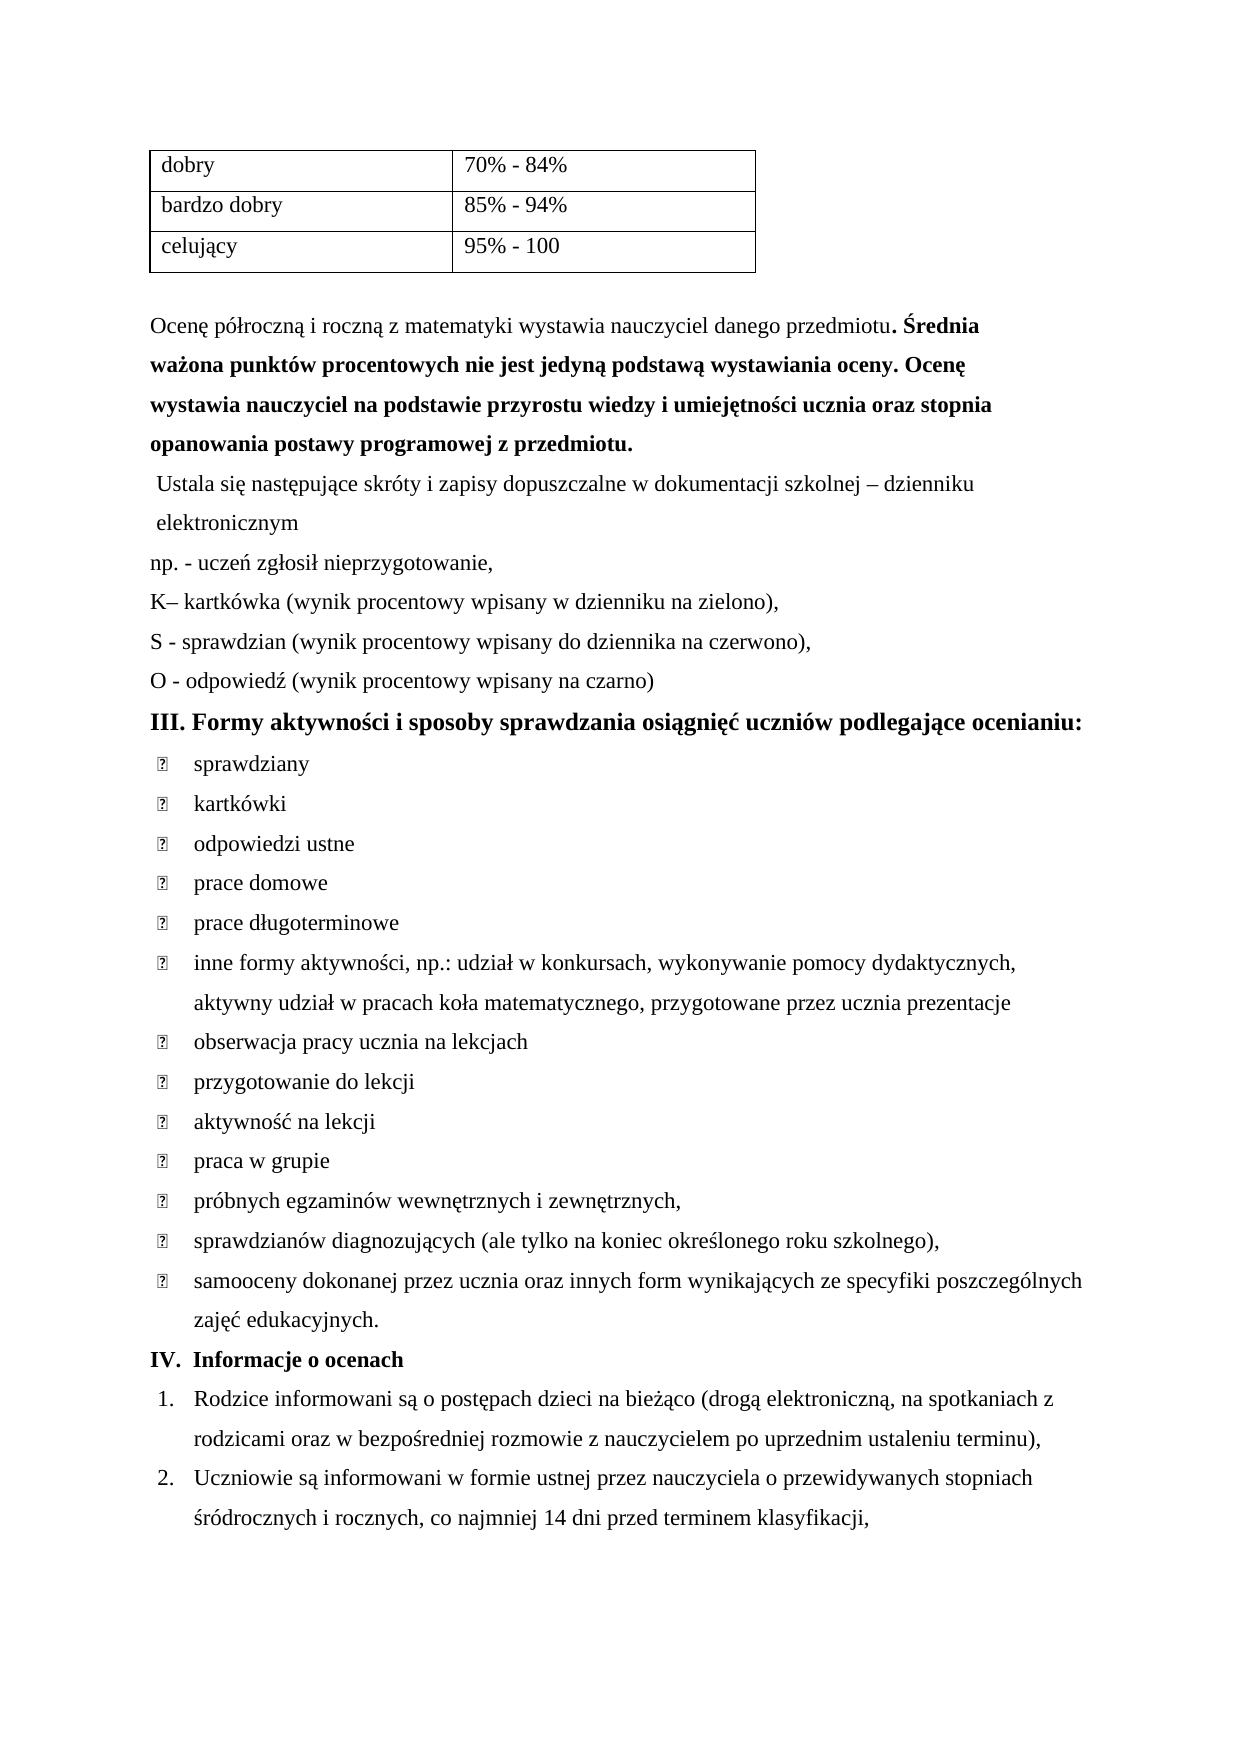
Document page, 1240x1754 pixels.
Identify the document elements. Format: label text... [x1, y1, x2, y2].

table_cell bardzo dobry [151, 192, 452, 231]
list obserwacja pracy ucznia na lekcjach [157, 1028, 1089, 1055]
text Ocenę półroczną i roczną z matematyki wystawia nauczyciel danego przedmiotu. Średnia ważona punktów procentowych nie jest jedyną podstawą wystawiania oceny. Ocenę wystawia nauczyciel na podstawie przyrostu wiedzy i umiejętności ucznia oraz stopnia opanowania postawy programowej z przedmiotu. [150, 312, 1031, 457]
table_cell dobry [151, 151, 452, 191]
text np. - uczeń zgłosił nieprzygotowanie, [150, 549, 1089, 575]
list Rodzice informowani są o postępach dzieci na bieżąco (drogą elektroniczną, na spotkaniach z rodzicami oraz w bezpośredniej rozmowie z nauczycielem po uprzednim ustaleniu terminu), [157, 1386, 1087, 1451]
table_cell 95% - 100 [453, 232, 755, 272]
text IV. Informacje o ocenach [150, 1346, 1089, 1372]
text Ustala się następujące skróty i zapisy dopuszczalne w dokumentacji szkolnej – dzienniku elektronicznym [156, 470, 1089, 536]
list kartkówki [157, 790, 1089, 816]
list praca w grupie [157, 1147, 1089, 1174]
list przygotowanie do lekcji [157, 1068, 1089, 1094]
table_cell 85% - 94% [453, 192, 755, 231]
list odpowiedzi ustne [157, 829, 1089, 856]
list prace długoterminowe [157, 909, 1089, 936]
text III. Formy aktywności i sposoby sprawdzania osiągnięć uczniów podlegające ocenianiu: [150, 707, 1089, 736]
text O - odpowiedź (wynik procentowy wpisany na czarno) [150, 667, 1089, 694]
text S - sprawdzian (wynik procentowy wpisany do dziennika na czerwono), [150, 628, 1089, 654]
list samooceny dokonanej przez ucznia oraz innych form wynikających ze specyfiki poszczególnych zajęć edukacyjnych. [157, 1267, 1089, 1333]
table_cell celujący [151, 232, 452, 272]
list sprawdzianów diagnozujących (ale tylko na koniec określonego roku szkolnego), [157, 1227, 1089, 1254]
text K– kartkówka (wynik procentowy wpisany w dzienniku na zielono), [150, 588, 1089, 615]
list sprawdziany [157, 750, 1089, 777]
list aktywność na lekcji [157, 1108, 1089, 1134]
table_cell 70% - 84% [453, 151, 755, 191]
list inne formy aktywności, np.: udział w konkursach, wykonywanie pomocy dydaktycznych, aktywny udział w pracach koła matematycznego, przygotowane przez ucznia prezentacje [157, 949, 1087, 1015]
list próbnych egzaminów wewnętrznych i zewnętrznych, [157, 1187, 1089, 1214]
list Uczniowie są informowani w formie ustnej przez nauczyciela o przewidywanych stopniach śródrocznych i rocznych, co najmniej 14 dni przed terminem klasyfikacji, [157, 1464, 1087, 1530]
list prace domowe [157, 869, 1089, 896]
